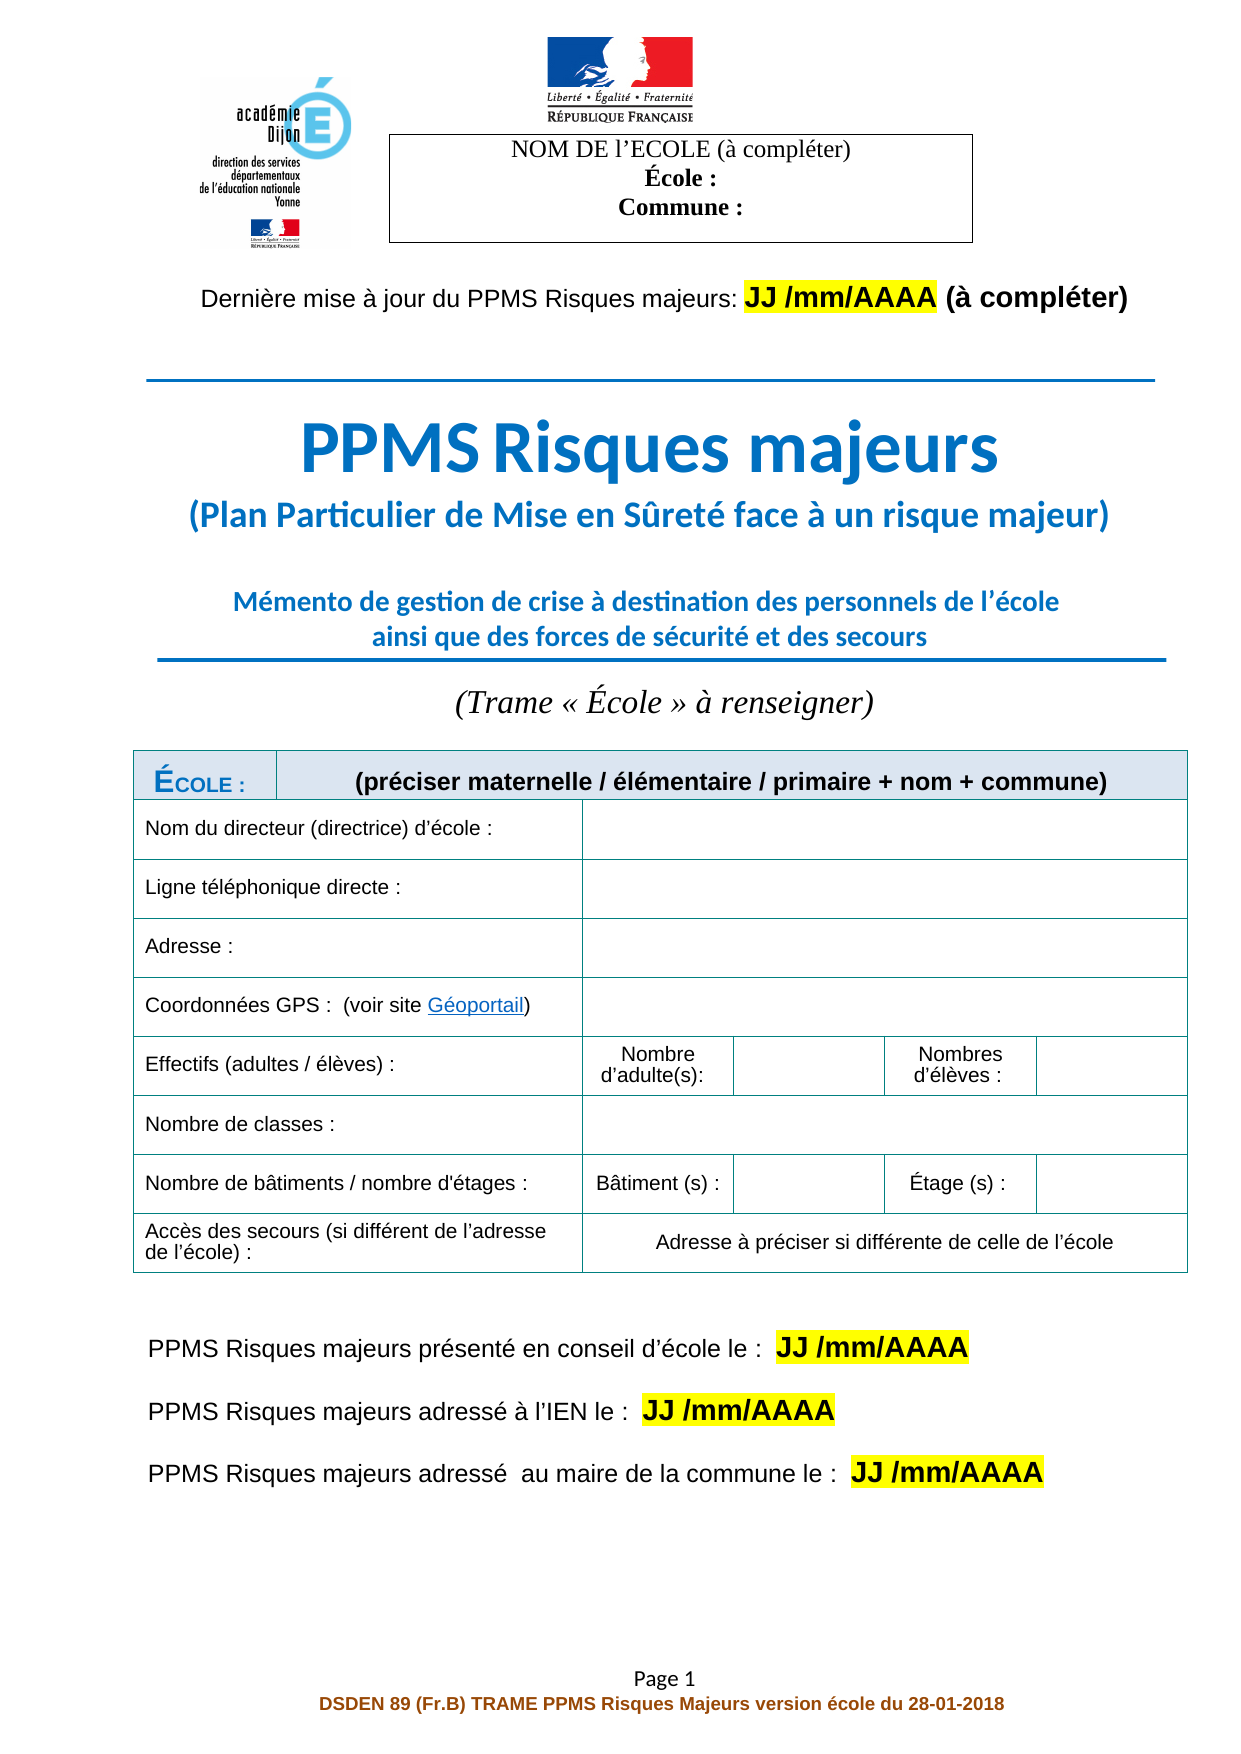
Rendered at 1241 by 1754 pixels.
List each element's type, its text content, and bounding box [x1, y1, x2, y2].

text Dernière mise à jour du PPMS Risques majeurs: JJ /mm/AAAA (à compléter) [148, 280, 1181, 313]
table_cell Nombre d’adulte(s): [583, 1037, 733, 1095]
table_cell Étage (s) : [885, 1155, 1036, 1213]
table_cell [583, 800, 1187, 858]
text PPMS Risques majeurs adressé au maire de la commune le : JJ /mm/AAAA [148, 1455, 1181, 1488]
text (Plan Particulier de Mise en Sûreté face à un risque majeur) [148, 491, 1152, 537]
table_cell Nombre de classes : [134, 1096, 582, 1154]
text PPMS Risques majeurs adressé à l’IEN le : JJ /mm/AAAA [148, 1393, 1181, 1426]
table_cell [583, 919, 1187, 977]
table_cell Nombres d’élèves : [885, 1037, 1036, 1095]
picture [199, 77, 352, 249]
table_header ÉCOLE : [134, 751, 276, 799]
table_cell Coordonnées GPS : (voir site Géoportail) [134, 978, 582, 1036]
table_cell [734, 1155, 884, 1213]
picture [157, 658, 1167, 662]
table_cell Accès des secours (si différent de l’adresse de l’école) : [134, 1214, 582, 1272]
table_cell [1037, 1037, 1187, 1095]
picture [547, 37, 693, 123]
table_cell Ligne téléphonique directe : [134, 860, 582, 917]
table_cell Bâtiment (s) : [583, 1155, 733, 1213]
table_cell [1037, 1155, 1187, 1213]
table_cell [734, 1037, 884, 1095]
table_header (préciser maternelle / élémentaire / primaire + nom + commune) [277, 751, 1187, 799]
text PPMS Risques majeurs présenté en conseil d’école le : JJ /mm/AAAA [148, 1330, 1181, 1364]
table_cell Adresse à préciser si différente de celle de l’école [583, 1214, 1187, 1272]
table_cell [583, 860, 1187, 917]
text (Trame « École » à renseigner) [148, 683, 1181, 721]
table_cell Nom du directeur (directrice) d’école : [134, 800, 582, 858]
table_cell Adresse : [134, 919, 582, 977]
text ainsi que des forces de sécurité et des secours [148, 618, 1152, 654]
table_cell Nombre de bâtiments / nombre d'étages : [134, 1155, 582, 1213]
text Mémento de gestion de crise à destination des personnels de l’école [148, 583, 1152, 618]
table_cell [583, 1096, 1187, 1154]
table_cell [583, 978, 1187, 1036]
table_cell Effectifs (adultes / élèves) : [134, 1037, 582, 1095]
text PPMS Risques majeurs [148, 399, 1152, 491]
